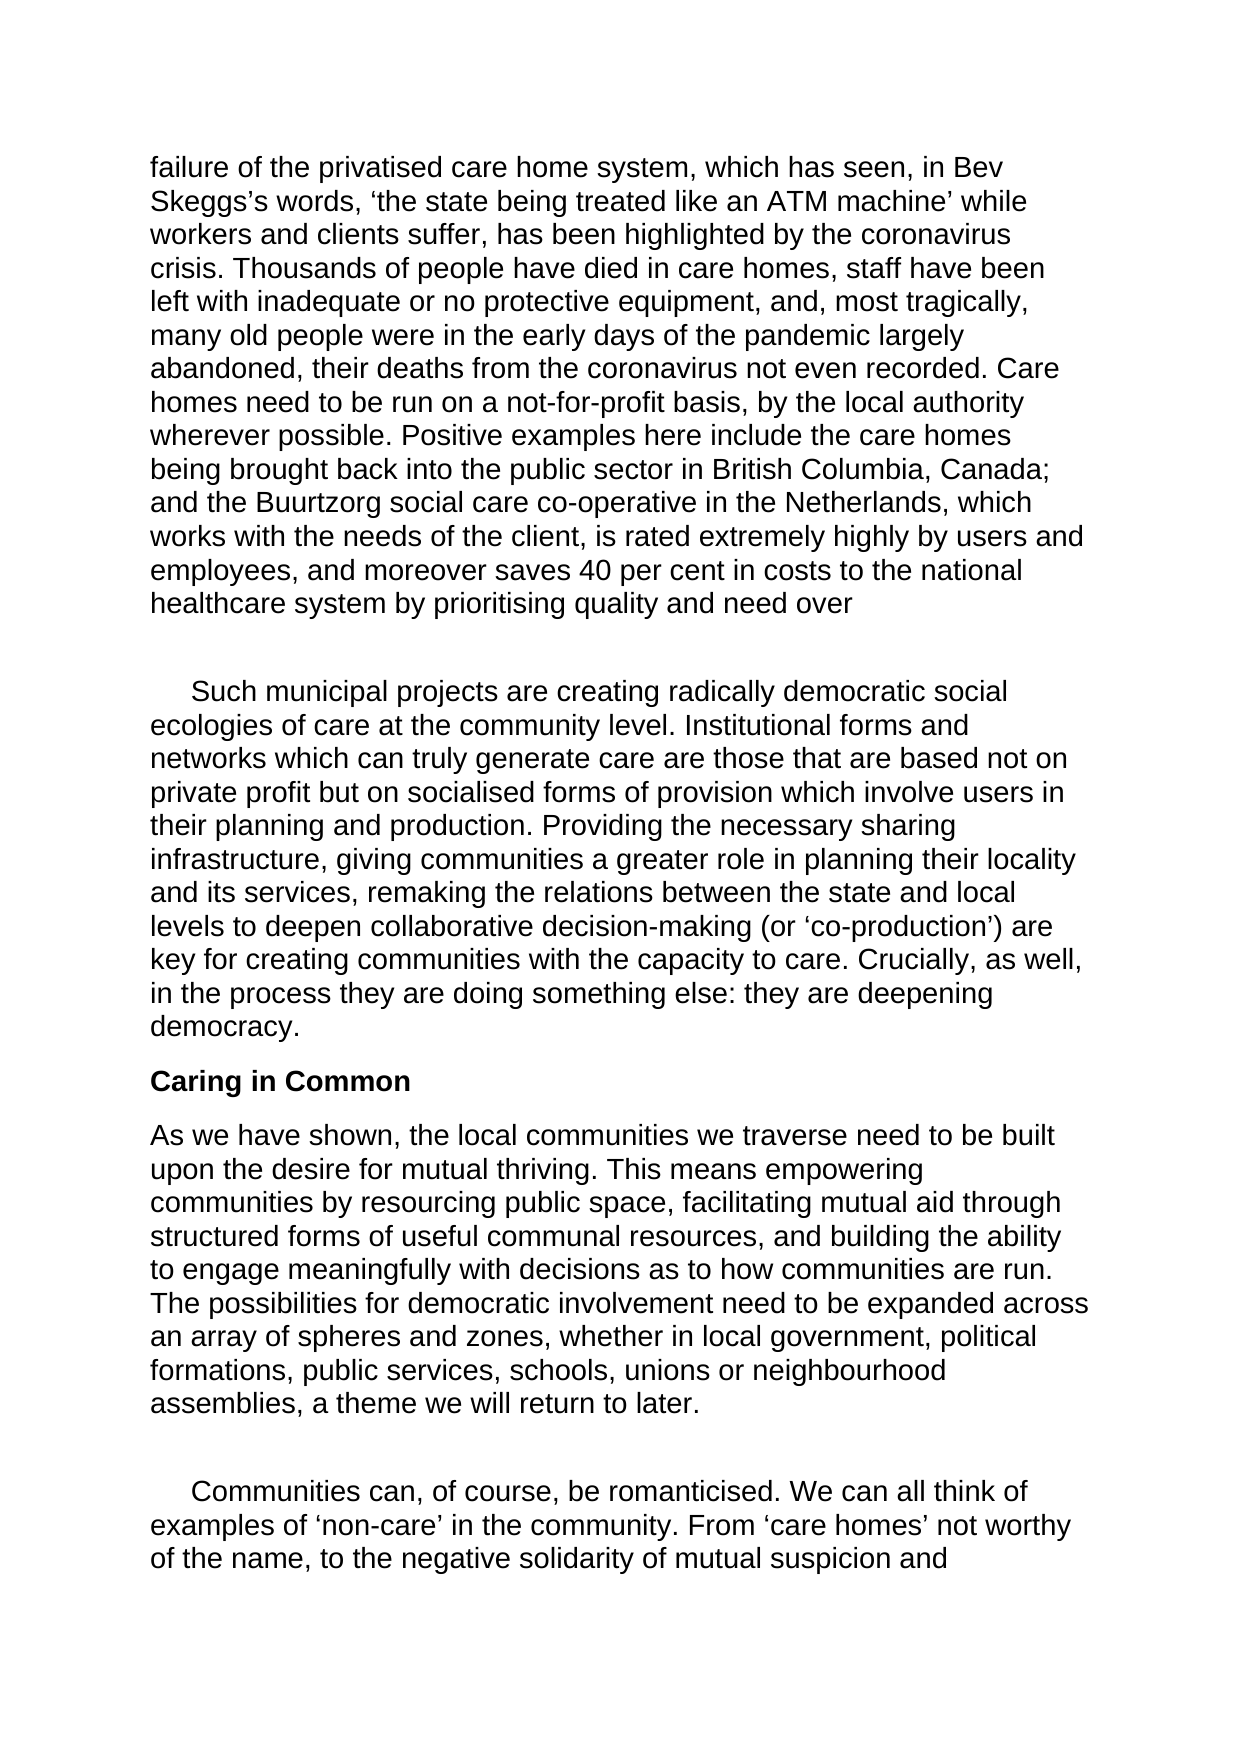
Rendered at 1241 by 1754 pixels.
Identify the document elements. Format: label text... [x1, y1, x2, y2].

text Caring in Common [150, 1064, 1090, 1097]
text Such municipal projects are creating radically democratic social ecologies of care at the community level. Institutional forms and networks which can truly generate care are those that are based not on private profit but on socialised forms of provision which involve users in their planning and production. Providing the necessary sharing infrastructure, giving communities a greater role in planning their locality and its services, remaking the relations between the state and local levels to deepen collaborative decision-making (or ‘co-production’) are key for creating communities with the capacity to care. Crucially, as well, in the process they are doing something else: they are deepening democracy. [150, 674, 1090, 1043]
text As we have shown, the local communities we traverse need to be built upon the desire for mutual thriving. This means empowering communities by resourcing public space, facilitating mutual aid through structured forms of useful communal resources, and building the ability to engage meaningfully with decisions as to how communities are run. The possibilities for democratic involvement need to be expanded across an array of spheres and zones, whether in local government, political formations, public services, schools, unions or neighbourhood assemblies, a theme we will return to later. [150, 1118, 1090, 1420]
text Communities can, of course, be romanticised. We can all think of examples of ‘non-care’ in the community. From ‘care homes’ not worthy of the name, to the negative solidarity of mutual suspicion and [150, 1474, 1090, 1575]
text failure of the privatised care home system, which has seen, in Bev Skeggs’s words, ‘the state being treated like an ATM machine’ while workers and clients suffer, has been highlighted by the coronavirus crisis. Thousands of people have died in care homes, staff have been left with inadequate or no protective equipment, and, most tragically, many old people were in the early days of the pandemic largely abandoned, their deaths from the coronavirus not even recorded. Care homes need to be run on a not-for-profit basis, by the local authority wherever possible. Positive examples here include the care homes being brought back into the public sector in British Columbia, Canada; and the Buurtzorg social care co-operative in the Netherlands, which works with the needs of the client, is rated extremely highly by users and employees, and moreover saves 40 per cent in costs to the national healthcare system by prioritising quality and need over [150, 150, 1090, 619]
